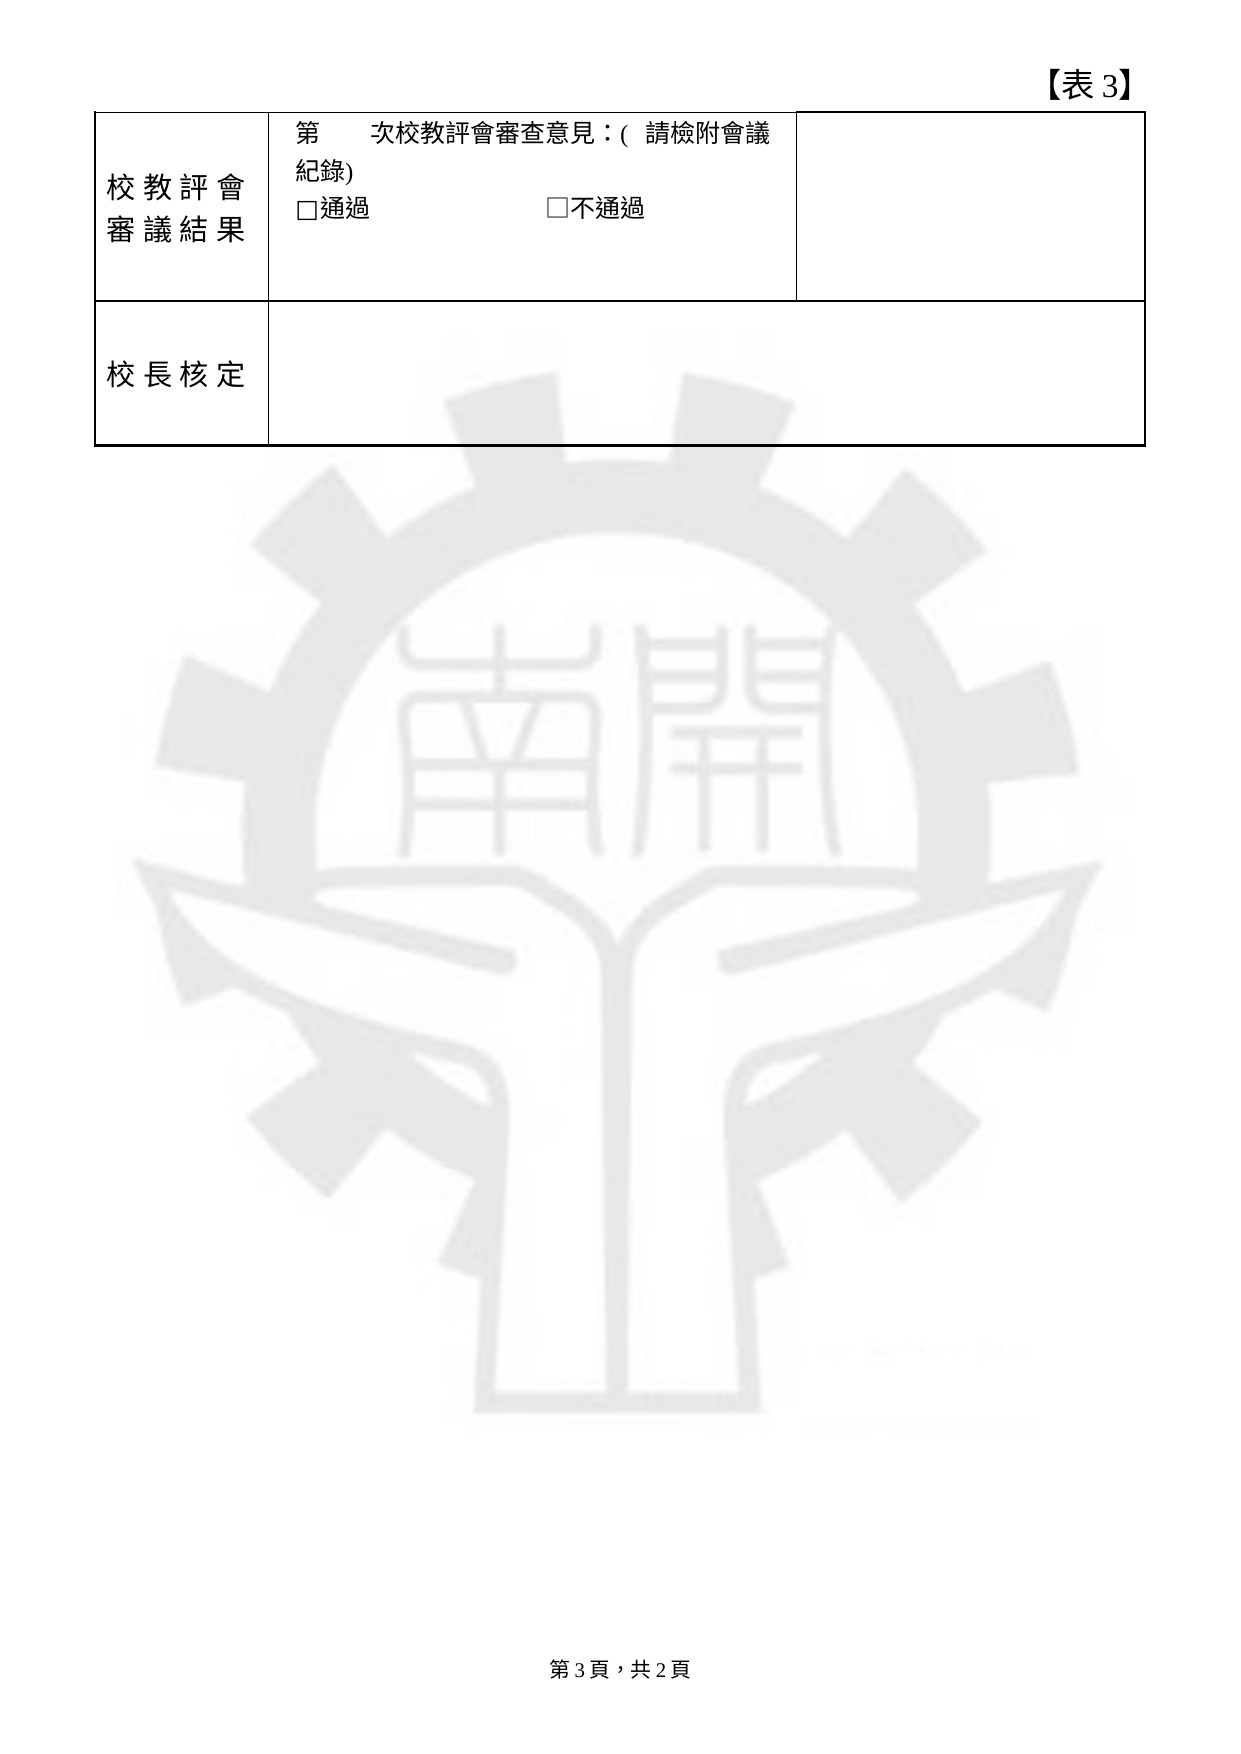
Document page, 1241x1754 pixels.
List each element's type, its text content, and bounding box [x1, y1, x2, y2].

picture [269, 306, 1144, 444]
picture [96, 306, 268, 444]
table_cell 校長核定 [96, 302, 268, 306]
table_cell 校教評會審議結果 [96, 113, 268, 300]
picture [88, 306, 1152, 1454]
table_cell [269, 302, 1144, 306]
table_cell 第 次校教評會審查意見：(請檢附會議紀錄) □通過 □不通過 [269, 113, 796, 300]
table_cell [797, 113, 1144, 300]
